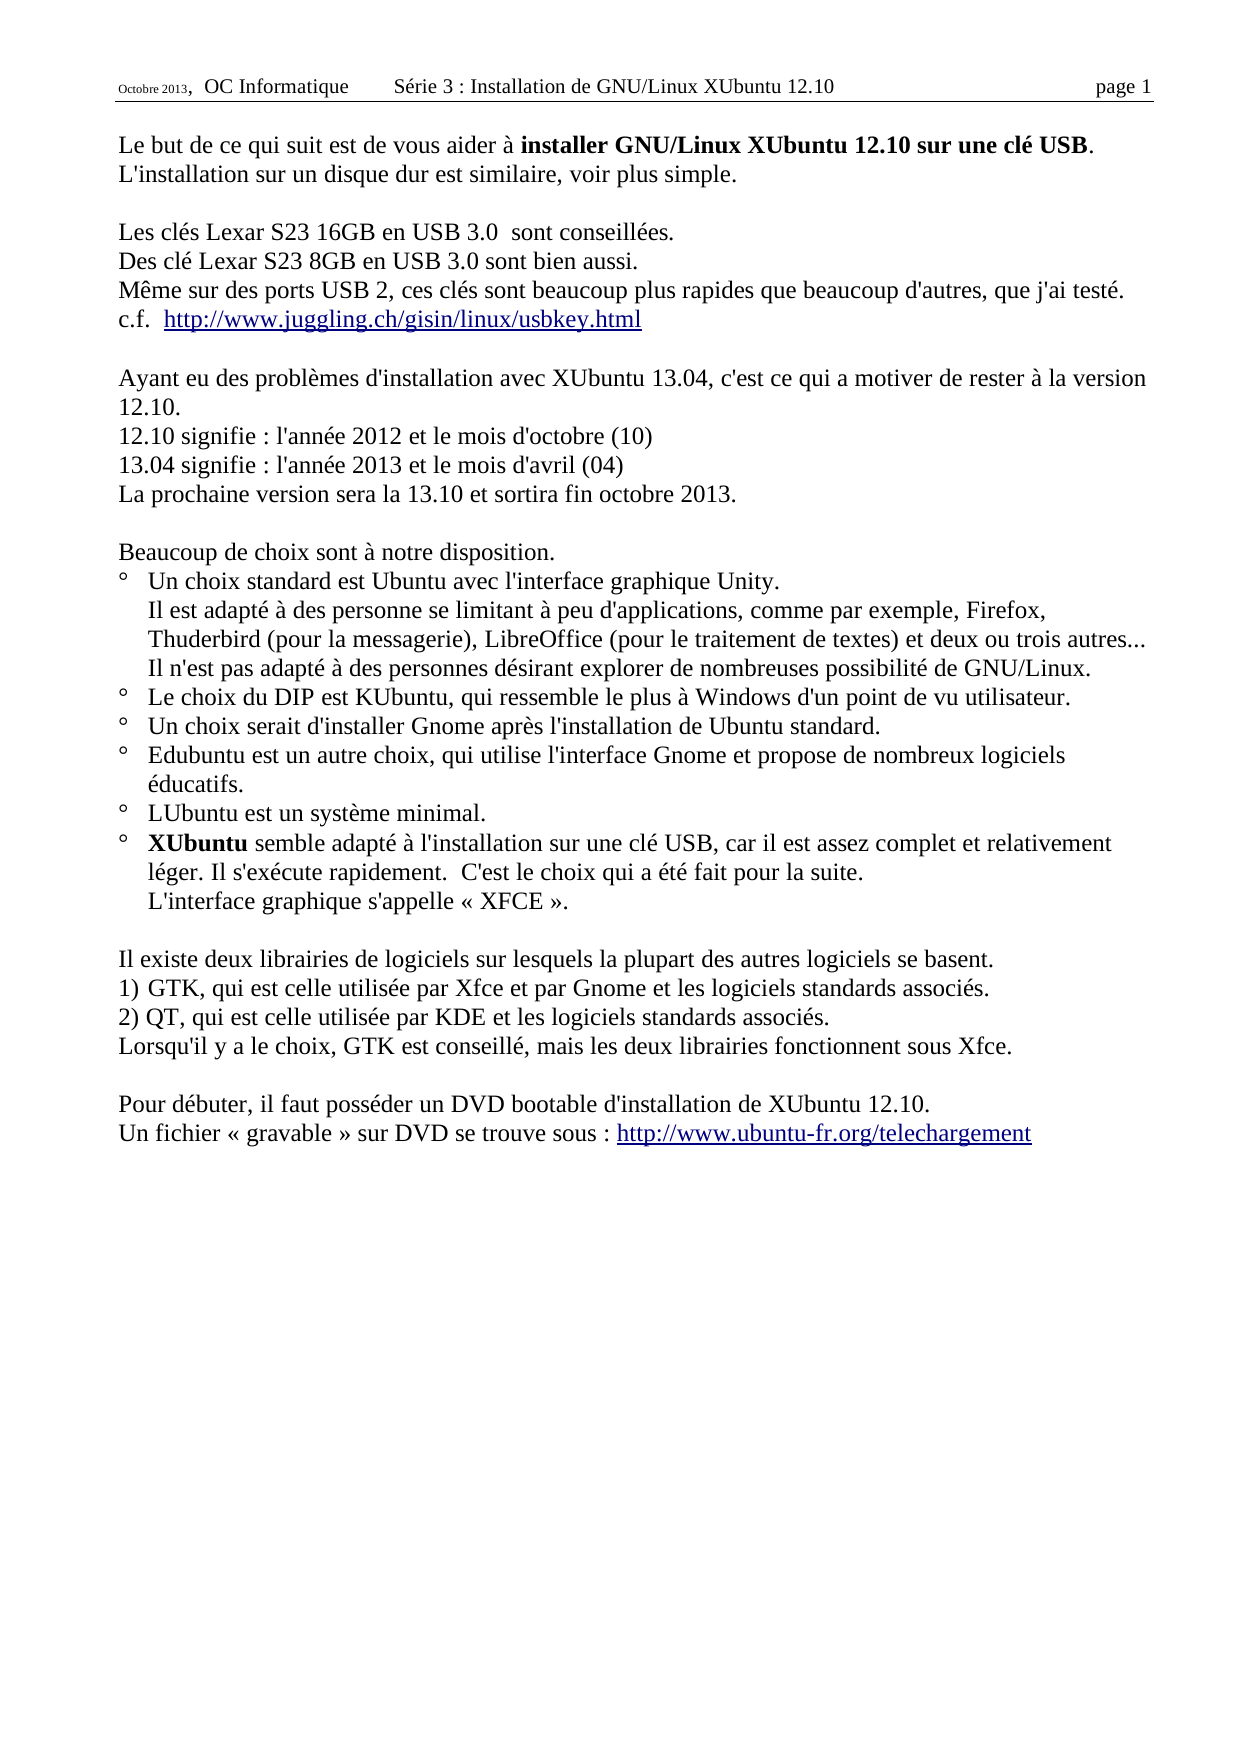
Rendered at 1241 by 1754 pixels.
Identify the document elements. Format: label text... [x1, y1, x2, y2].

text c.f. http://www.juggling.ch/gisin/linux/usbkey.html [118, 304, 1152, 333]
text L'installation sur un disque dur est similaire, voir plus simple. [118, 159, 1152, 188]
text Les clés Lexar S23 16GB en USB 3.0 sont conseillées. [118, 217, 1152, 246]
text 2) QT, qui est celle utilisée par KDE et les logiciels standards associés. [118, 1002, 1152, 1031]
text Lorsqu'il y a le choix, GTK est conseillé, mais les deux librairies fonctionnent sous Xfce. [118, 1031, 1152, 1060]
text Le but de ce qui suit est de vous aider à installer GNU/Linux XUbuntu 12.10 sur une clé USB. [118, 130, 1152, 159]
text Il n'est pas adapté à des personnes désirant explorer de nombreuses possibilité de GNU/Linux. [118, 653, 1152, 682]
text 12.10 signifie : l'année 2012 et le mois d'octobre (10) [118, 421, 1152, 449]
text 13.04 signifie : l'année 2013 et le mois d'avril (04) [118, 449, 1152, 479]
text Pour débuter, il faut posséder un DVD bootable d'installation de XUbuntu 12.10. [118, 1089, 1152, 1118]
text Ayant eu des problèmes d'installation avec XUbuntu 13.04, c'est ce qui a motiver de rester à la version 12.10. [118, 362, 1152, 421]
text Il est adapté à des personne se limitant à peu d'applications, comme par exemple, Firefox, Thuderbird (pour la messagerie), LibreOffice (pour le traitement de textes) et deux ou trois autres... [118, 595, 1152, 653]
text ° XUbuntu semble adapté à l'installation sur une clé USB, car il est assez complet et relativement léger. Il s'exécute rapidement. C'est le choix qui a été fait pour la suite. [118, 827, 1152, 886]
text Même sur des ports USB 2, ces clés sont beaucoup plus rapides que beaucoup d'autres, que j'ai testé. [118, 275, 1152, 304]
text ° LUbuntu est un système minimal. [118, 798, 1152, 827]
text Un fichier « gravable » sur DVD se trouve sous : http://www.ubuntu-fr.org/telechargement [118, 1118, 1152, 1147]
text La prochaine version sera la 13.10 et sortira fin octobre 2013. [118, 479, 1152, 508]
text Beaucoup de choix sont à notre disposition. [118, 537, 1152, 566]
text 1) GTK, qui est celle utilisée par Xfce et par Gnome et les logiciels standards associés. [118, 973, 1152, 1002]
text Il existe deux librairies de logiciels sur lesquels la plupart des autres logiciels se basent. [118, 944, 1152, 973]
text ° Edubuntu est un autre choix, qui utilise l'interface Gnome et propose de nombreux logiciels éducatifs. [118, 740, 1152, 798]
text ° Un choix standard est Ubuntu avec l'interface graphique Unity. [118, 566, 1152, 595]
text ° Un choix serait d'installer Gnome après l'installation de Ubuntu standard. [118, 711, 1152, 740]
text Des clé Lexar S23 8GB en USB 3.0 sont bien aussi. [118, 246, 1152, 275]
text L'interface graphique s'appelle « XFCE ». [118, 886, 1152, 914]
text ° Le choix du DIP est KUbuntu, qui ressemble le plus à Windows d'un point de vu utilisateur. [118, 682, 1152, 711]
